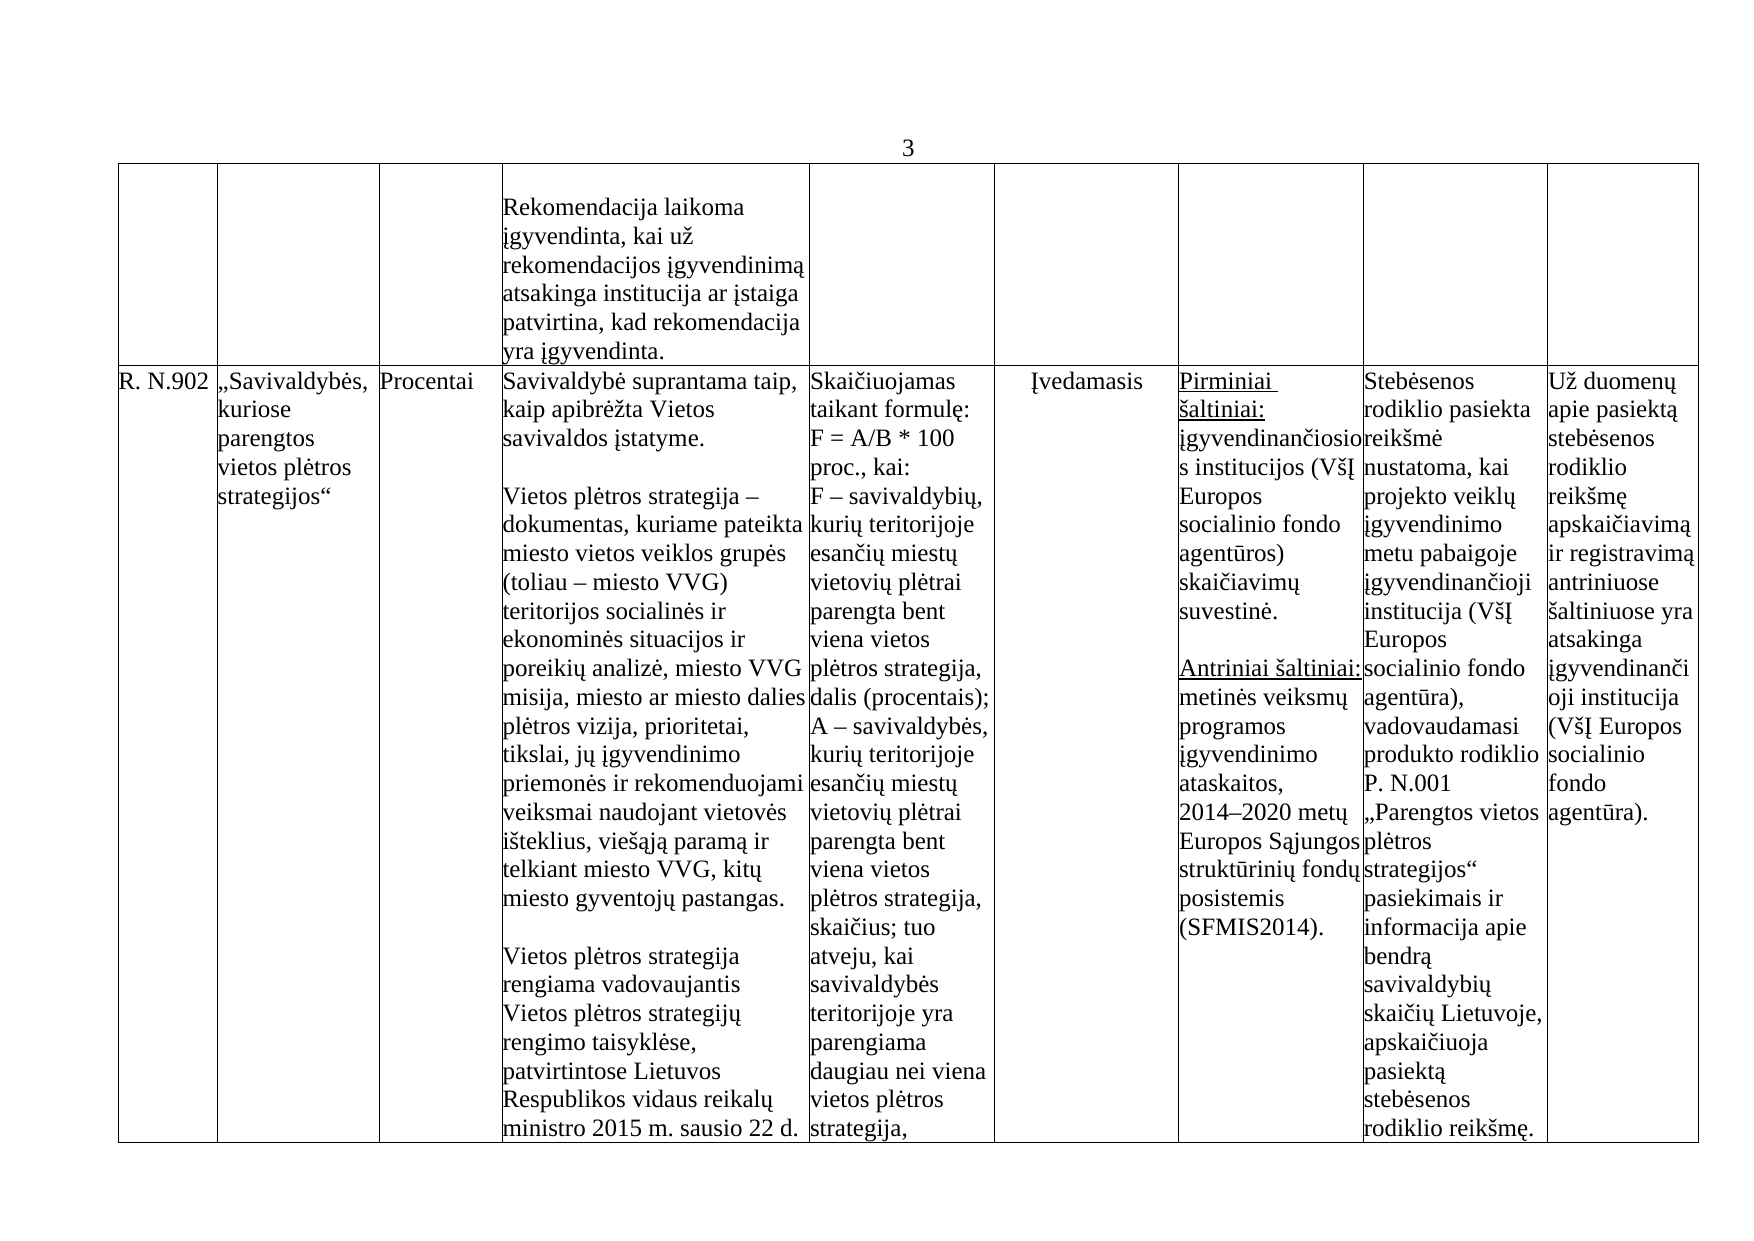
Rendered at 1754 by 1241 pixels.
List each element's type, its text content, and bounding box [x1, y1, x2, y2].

table_cell [1548, 164, 1698, 365]
table_cell [1364, 164, 1547, 365]
table_cell [810, 164, 994, 365]
table_cell Už duomenų apie pasiektą stebėsenos rodiklio reikšmę apskaičiavimą ir registravimą antriniuose šaltiniuose yra atsakinga įgyvendinančioji institucija (VšĮ Europos socialinio fondo agentūra). [1548, 366, 1698, 1142]
table_cell [1179, 164, 1363, 365]
table_cell Savivaldybė suprantama taip, kaip apibrėžta Vietos savivaldos įstatyme. Vietos plėtros strategija – dokumentas, kuriame pateikta miesto vietos veiklos grupės (toliau – miesto VVG) teritorijos socialinės ir ekonominės situacijos ir poreikių analizė, miesto VVG misija, miesto ar miesto dalies plėtros vizija, prioritetai, tikslai, jų įgyvendinimo priemonės ir rekomenduojami veiksmai naudojant vietovės išteklius, viešąją paramą ir telkiant miesto VVG, kitų miesto gyventojų pastangas. Vietos plėtros strategija rengiama vadovaujantis Vietos plėtros strategijų rengimo taisyklėse, patvirtintose Lietuvos Respublikos vidaus reikalų ministro 2015 m. sausio 22 d. [503, 366, 809, 1142]
table_cell R. N.902 [119, 366, 217, 1142]
table_cell Procentai [380, 366, 502, 1142]
table_cell [995, 164, 1178, 365]
table_cell [380, 164, 502, 365]
table_cell Pirminiai šaltiniai: įgyvendinančiosios institucijos (VšĮ Europos socialinio fondo agentūros) skaičiavimų suvestinė. Antriniai šaltiniai: metinės veiksmų programos įgyvendinimo ataskaitos, 2014–2020 metų Europos Sąjungos struktūrinių fondų posistemis (SFMIS2014). [1179, 366, 1363, 1142]
table_cell Įvedamasis [995, 366, 1178, 1142]
table_cell Skaičiuojamas taikant formulę: F = A/B * 100 proc., kai: F – savivaldybių, kurių teritorijoje esančių miestų vietovių plėtrai parengta bent viena vietos plėtros strategija, dalis (procentais); A – savivaldybės, kurių teritorijoje esančių miestų vietovių plėtrai parengta bent viena vietos plėtros strategija, skaičius; tuo atveju, kai savivaldybės teritorijoje yra parengiama daugiau nei viena vietos plėtros strategija, [810, 366, 994, 1142]
table_cell Rekomendacija laikoma įgyvendinta, kai už rekomendacijos įgyvendinimą atsakinga institucija ar įstaiga patvirtina, kad rekomendacija yra įgyvendinta. [503, 164, 809, 365]
table_cell [119, 164, 217, 365]
table_cell Stebėsenos rodiklio pasiekta reikšmė nustatoma, kai projekto veiklų įgyvendinimo metu pabaigoje įgyvendinančioji institucija (VšĮ Europos socialinio fondo agentūra), vadovaudamasi produkto rodiklio P. N.001 „Parengtos vietos plėtros strategijos“ pasiekimais ir informacija apie bendrą savivaldybių skaičių Lietuvoje, apskaičiuoja pasiektą stebėsenos rodiklio reikšmę. [1364, 366, 1547, 1142]
table_cell [218, 164, 379, 365]
table_cell „Savivaldybės, kuriose parengtos vietos plėtros strategijos“ [218, 366, 379, 1142]
